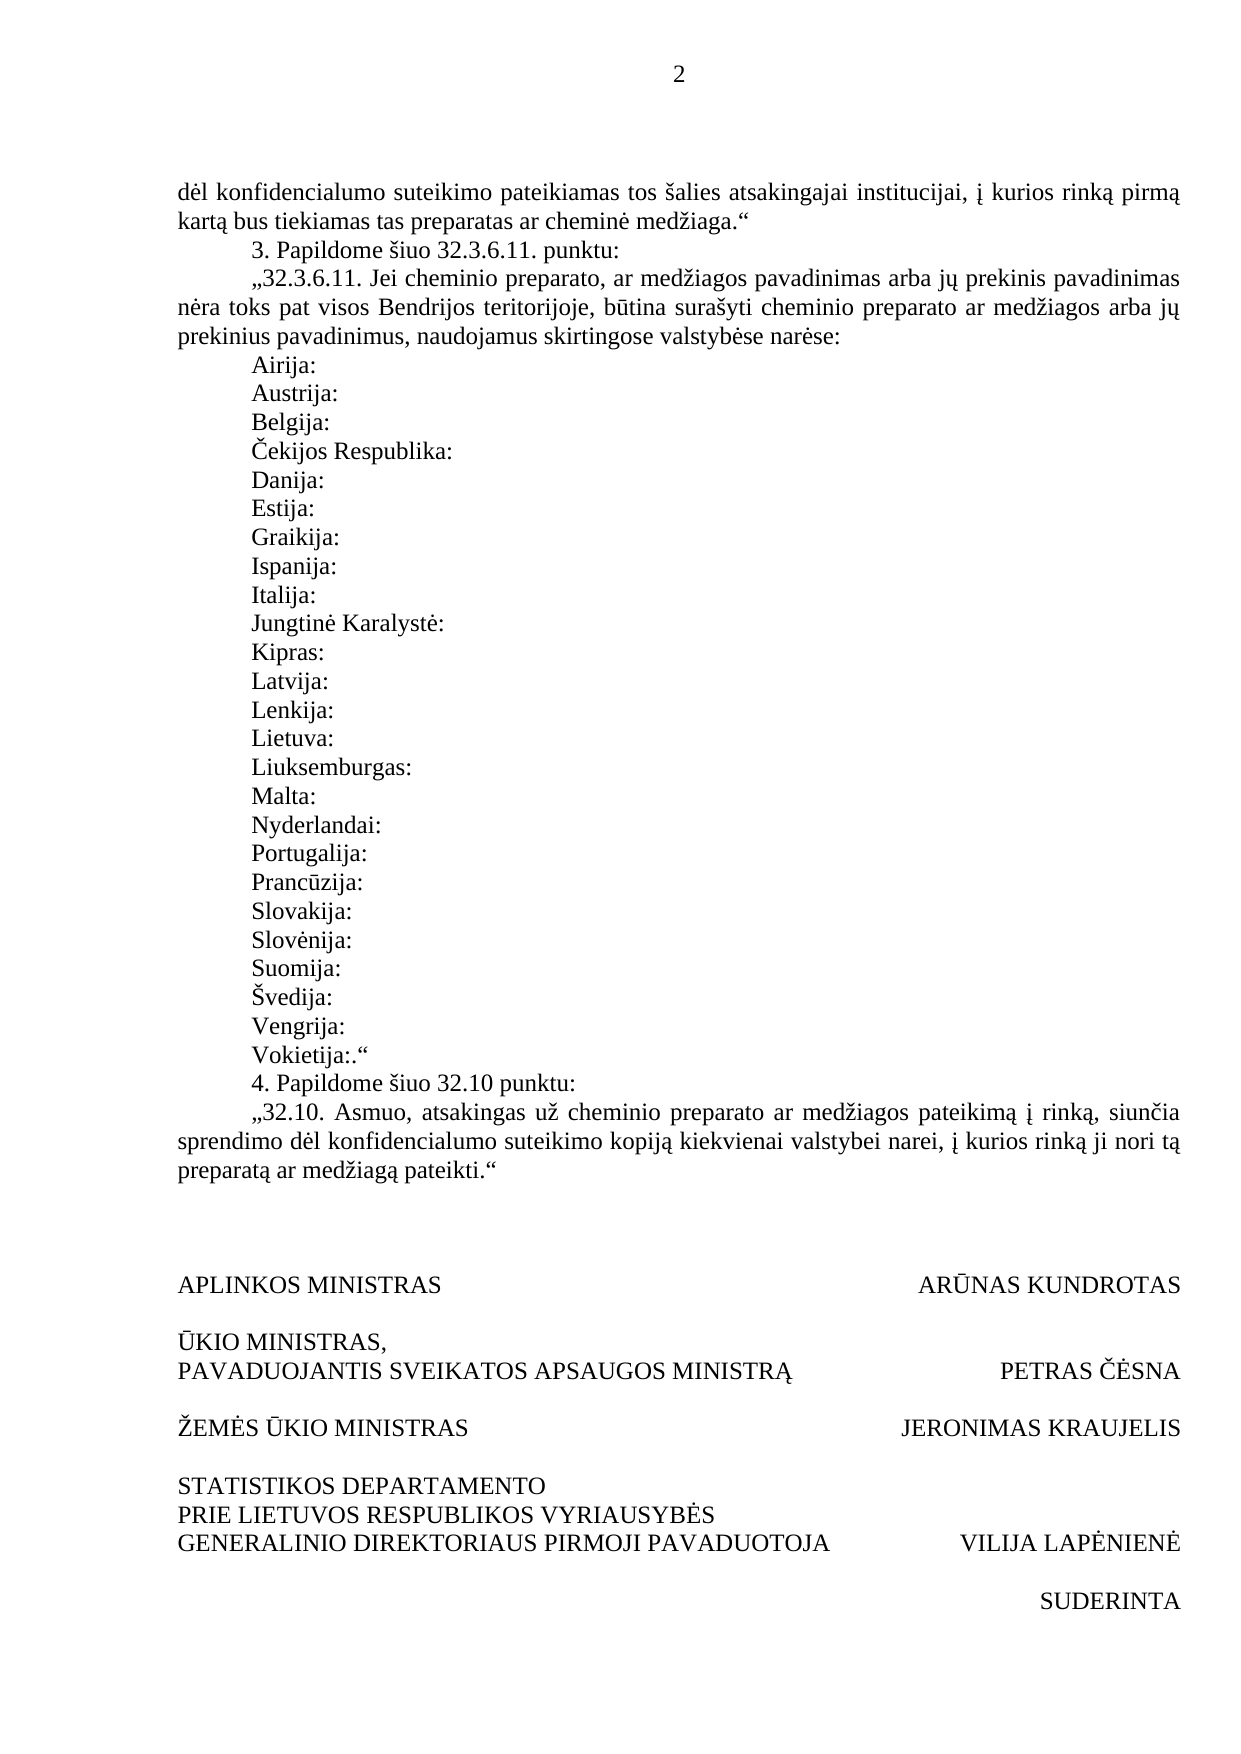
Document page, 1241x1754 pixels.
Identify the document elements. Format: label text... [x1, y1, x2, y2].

text ŽEMĖS ŪKIO MINISTRAS JERONIMAS KRAUJELIS [177, 1413, 1181, 1442]
text Švedija: [177, 982, 1181, 1011]
text Lietuva: [177, 723, 1181, 752]
text „32.10. Asmuo, atsakingas už cheminio preparato ar medžiagos pateikimą į rinką, siunčia sprendimo dėl konfidencialumo suteikimo kopiją kiekvienai valstybei narei, į kurios rinką ji nori tą preparatą ar medžiagą pateikti.“ [177, 1097, 1181, 1183]
text PAVADUOJANTIS SVEIKATOS APSAUGOS MINISTRĄ PETRAS ČĖSNA [177, 1356, 1181, 1385]
text Nyderlandai: [177, 810, 1181, 838]
text Belgija: [177, 407, 1181, 436]
text Čekijos Respublika: [177, 436, 1181, 465]
text Prancūzija: [177, 867, 1181, 896]
text dėl konfidencialumo suteikimo pateikiamas tos šalies atsakingajai institucijai, į kurios rinką pirmą kartą bus tiekiamas tas preparatas ar cheminė medžiaga.“ [177, 177, 1181, 235]
text ŪKIO MINISTRAS, [177, 1327, 1181, 1356]
text GENERALINIO DIREKTORIAUS PIRMOJI PAVADUOTOJA VILIJA LAPĖNIENĖ [177, 1528, 1181, 1557]
text Italija: [177, 580, 1181, 608]
text SUDERINTA [177, 1586, 1181, 1615]
text APLINKOS MINISTRAS ARŪNAS KUNDROTAS [177, 1270, 1181, 1298]
text STATISTIKOS DEPARTAMENTO [177, 1471, 1181, 1500]
text Liuksemburgas: [177, 752, 1181, 781]
text PRIE LIETUVOS RESPUBLIKOS VYRIAUSYBĖS [177, 1500, 1181, 1528]
text Austrija: [177, 378, 1181, 407]
text Slovėnija: [177, 925, 1181, 953]
text Ispanija: [177, 551, 1181, 580]
text Vengrija: [177, 1011, 1181, 1040]
text Suomija: [177, 953, 1181, 982]
text Danija: [177, 465, 1181, 493]
text Estija: [177, 493, 1181, 522]
text „32.3.6.11. Jei cheminio preparato, ar medžiagos pavadinimas arba jų prekinis pavadinimas nėra toks pat visos Bendrijos teritorijoje, būtina surašyti cheminio preparato ar medžiagos arba jų prekinius pavadinimus, naudojamus skirtingose valstybėse narėse: [177, 263, 1181, 350]
text Jungtinė Karalystė: [177, 608, 1181, 637]
text 4. Papildome šiuo 32.10 punktu: [177, 1068, 1181, 1097]
text Latvija: [177, 666, 1181, 695]
text Lenkija: [177, 695, 1181, 723]
text Slovakija: [177, 896, 1181, 925]
text Airija: [177, 350, 1181, 378]
text Malta: [177, 781, 1181, 810]
text Portugalija: [177, 838, 1181, 867]
text Vokietija:.“ [177, 1040, 1181, 1068]
text Graikija: [177, 522, 1181, 551]
text Kipras: [177, 637, 1181, 666]
text 3. Papildome šiuo 32.3.6.11. punktu: [177, 235, 1181, 263]
